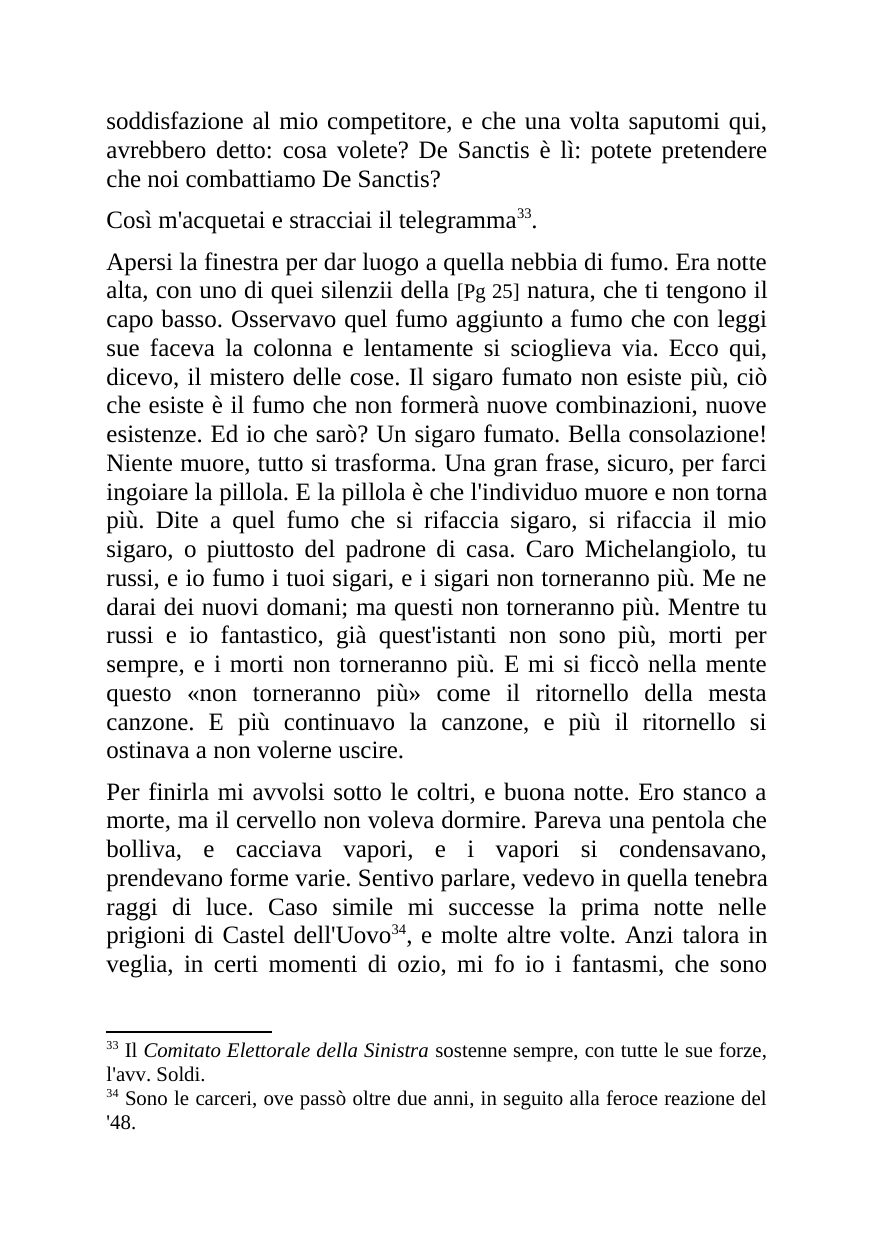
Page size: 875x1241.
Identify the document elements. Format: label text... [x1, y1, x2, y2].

text soddisfazione al mio competitore, e che una volta saputomi qui, avrebbero detto: cosa volete? De Sanctis è lì: potete pretendere che noi combattiamo De Sanctis? [106, 106, 768, 192]
text Così m'acquetai e stracciai il telegramma. [106, 205, 768, 234]
text Per finirla mi avvolsi sotto le coltri, e buona notte. Ero stanco a morte, ma il cervello non voleva dormire. Pareva una pentola che bolliva, e cacciava vapori, e i vapori si condensavano, prendevano forme varie. Sentivo parlare, vedevo in quella tenebra raggi di luce. Caso simile mi successe la prima notte nelle prigioni di Castel dell'Uovo, e molte altre volte. Anzi talora in veglia, in certi momenti di ozio, mi fo io i fantasmi, che sono [106, 777, 768, 978]
text Apersi la finestra per dar luogo a quella nebbia di fumo. Era notte alta, con uno di quei silenzii della [Pg 25] natura, che ti tengono il capo basso. Osservavo quel fumo aggiunto a fumo che con leggi sue faceva la colonna e lentamente si scioglieva via. Ecco qui, dicevo, il mistero delle cose. Il sigaro fumato non esiste più, ciò che esiste è il fumo che non formerà nuove combinazioni, nuove esistenze. Ed io che sarò? Un sigaro fumato. Bella consolazione! Niente muore, tutto si trasforma. Una gran frase, sicuro, per farci ingoiare la pillola. E la pillola è che l'individuo muore e non torna più. Dite a quel fumo che si rifaccia sigaro, si rifaccia il mio sigaro, o piuttosto del padrone di casa. Caro Michelangiolo, tu russi, e io fumo i tuoi sigari, e i sigari non torneranno più. Me ne darai dei nuovi domani; ma questi non torneranno più. Mentre tu russi e io fantastico, già quest'istanti non sono più, morti per sempre, e i morti non torneranno più. E mi si ficcò nella mente questo «non torneranno più» come il ritornello della mesta canzone. E più continuavo la canzone, e più il ritornello si ostinava a non volerne uscire. [106, 247, 768, 764]
text Sono le carceri, ove passò oltre due anni, in seguito alla feroce reazione del '48. [106, 1086, 768, 1134]
text Il Comitato Elettorale della Sinistra sostenne sempre, con tutte le sue forze, l'avv. Soldi. [106, 1038, 768, 1086]
